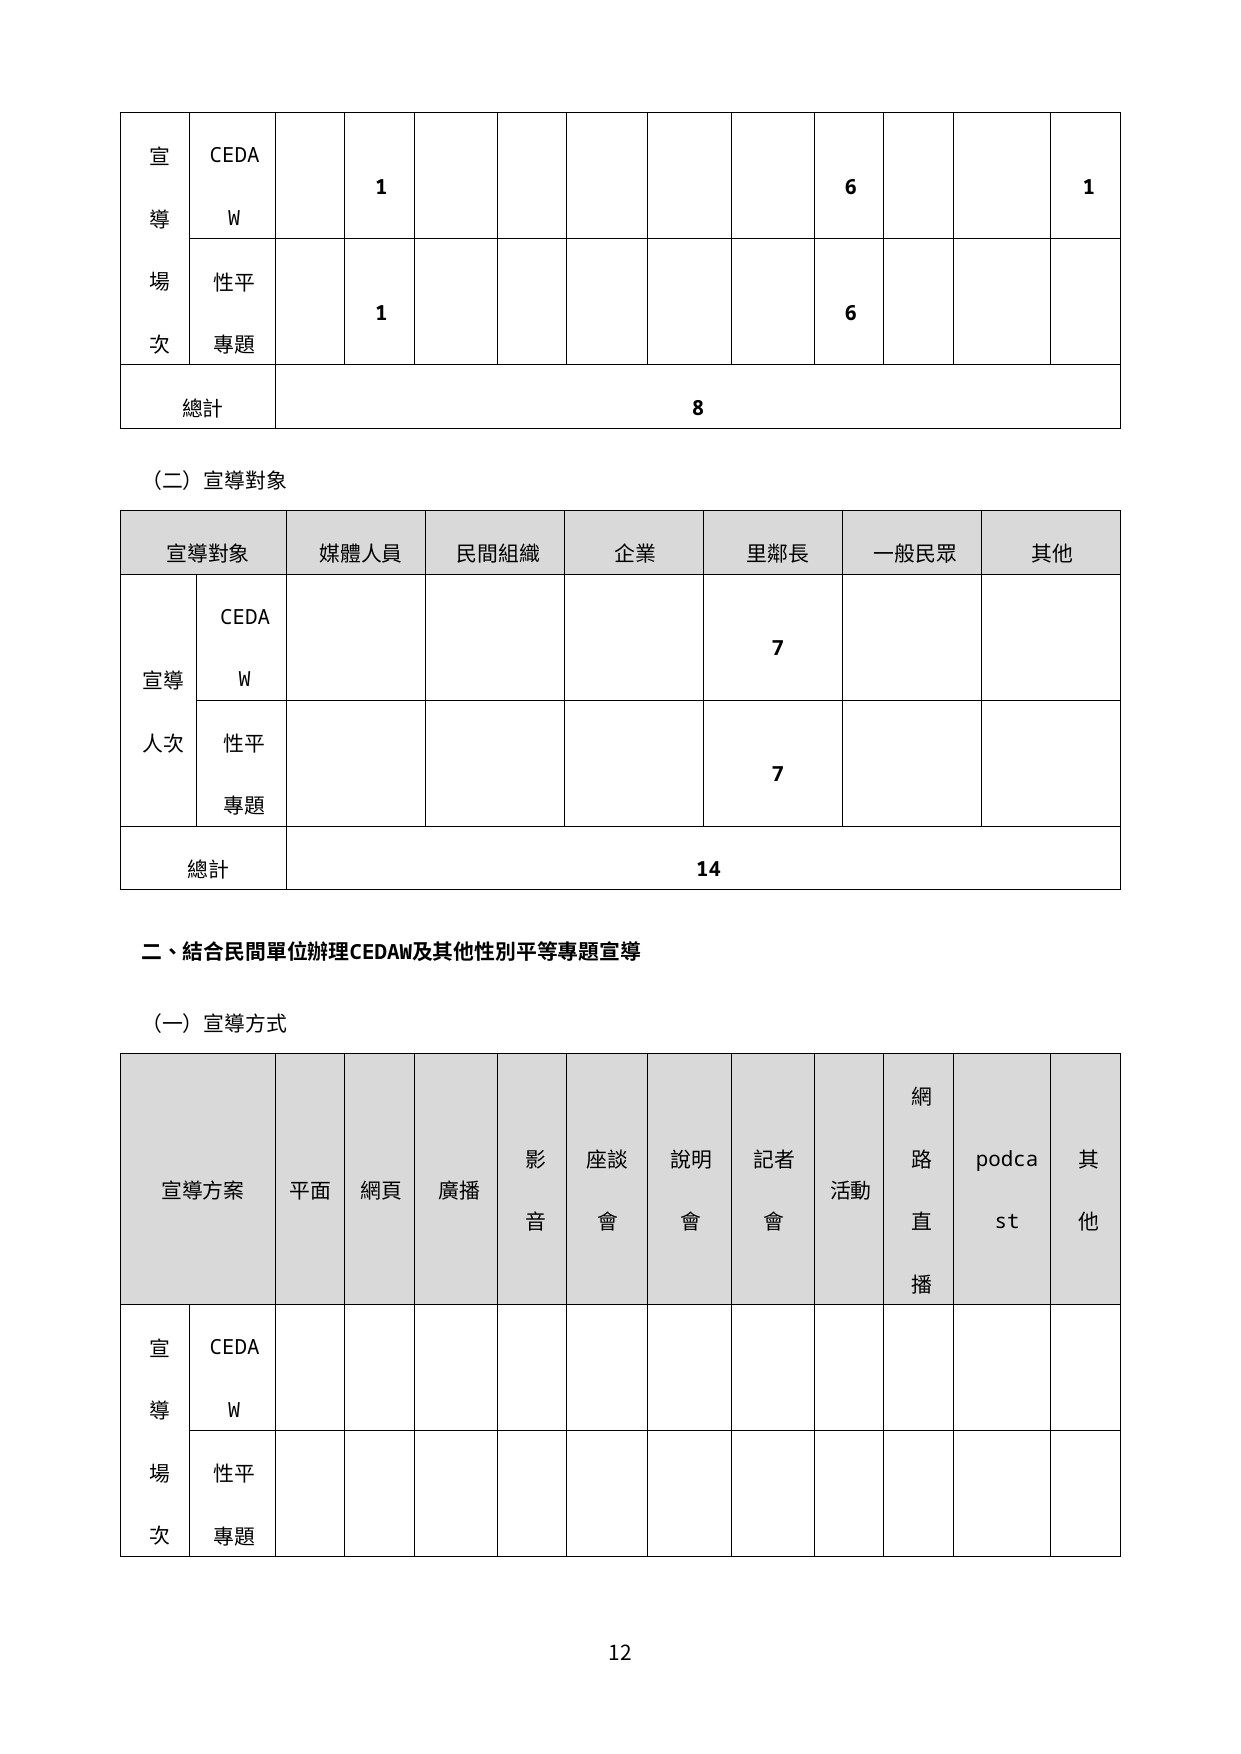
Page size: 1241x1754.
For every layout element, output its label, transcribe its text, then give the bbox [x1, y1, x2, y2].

table_header 平面 [276, 1054, 344, 1304]
table_cell 6 [815, 113, 883, 238]
table_cell [415, 1431, 497, 1556]
table_cell [884, 1305, 953, 1430]
table_cell [648, 113, 731, 238]
table_cell [498, 1431, 566, 1556]
text （一）宣導方式 [120, 981, 1120, 1043]
table_cell [415, 113, 497, 238]
table_cell [954, 239, 1050, 364]
table_cell [954, 1305, 1050, 1430]
table_cell 1 [345, 239, 414, 364]
table_cell [1051, 1431, 1120, 1556]
table_cell [884, 1431, 953, 1556]
table_cell 1 [1051, 113, 1120, 238]
table_cell [884, 113, 953, 238]
table_cell 性平 專題 [190, 239, 275, 364]
table_cell [567, 1305, 647, 1430]
table_header 其他 [982, 511, 1120, 574]
table_cell [426, 701, 564, 826]
table_cell 宣導 場次 [121, 113, 189, 364]
table_cell 7 [704, 575, 842, 700]
table_cell [276, 1431, 344, 1556]
table_cell [345, 1431, 414, 1556]
table_cell [843, 575, 981, 700]
table_cell [276, 113, 344, 238]
table_header 一般民眾 [843, 511, 981, 574]
table_cell [276, 1305, 344, 1430]
table_cell [287, 701, 425, 826]
table_cell 8 [276, 365, 1120, 428]
table_cell [345, 1305, 414, 1430]
table_cell [498, 113, 566, 238]
table_cell 1 [345, 113, 414, 238]
table_cell [565, 575, 703, 700]
table_header 其他 [1051, 1054, 1120, 1304]
table_header podcast [954, 1054, 1050, 1304]
table_cell [1051, 1305, 1120, 1430]
table_cell [565, 701, 703, 826]
table_cell 7 [704, 701, 842, 826]
table_cell 總計 [121, 365, 275, 428]
table_cell 性平 專題 [197, 701, 286, 826]
table_cell 宣導 場次 [121, 1305, 189, 1556]
table_cell [843, 701, 981, 826]
table_cell [415, 239, 497, 364]
table_header 記者會 [732, 1054, 814, 1304]
table_cell [732, 1431, 814, 1556]
table_cell [732, 1305, 814, 1430]
table_cell [567, 239, 647, 364]
table_cell [498, 239, 566, 364]
table_header 影音 [498, 1054, 566, 1304]
table_cell [567, 1431, 647, 1556]
text （二）宣導對象 [120, 438, 1120, 501]
table_cell [567, 113, 647, 238]
table_cell CEDAW [197, 575, 286, 700]
table_header 宣導方案 [121, 1054, 275, 1304]
table_cell [954, 1431, 1050, 1556]
table_cell [498, 1305, 566, 1430]
table_cell 宣導 人次 [121, 575, 196, 826]
table_cell [1051, 239, 1120, 364]
table_header 網頁 [345, 1054, 414, 1304]
table_header 說明會 [648, 1054, 731, 1304]
text 二、結合民間單位辦理CEDAW及其他性別平等專題宣導 [135, 909, 1120, 972]
table_cell CEDAW [190, 113, 275, 238]
table_cell 性平 專題 [190, 1431, 275, 1556]
table_cell [276, 239, 344, 364]
table_cell 總計 [121, 827, 286, 889]
table_header 活動 [815, 1054, 883, 1304]
table_header 民間組織 [426, 511, 564, 574]
table_cell [287, 575, 425, 700]
table_cell CEDAW [190, 1305, 275, 1430]
table_cell 6 [815, 239, 883, 364]
table_cell 14 [287, 827, 1120, 889]
table_cell [815, 1305, 883, 1430]
table_cell [732, 113, 814, 238]
table_cell [648, 239, 731, 364]
table_cell [982, 575, 1120, 700]
table_cell [954, 113, 1050, 238]
table_cell [648, 1431, 731, 1556]
table_cell [415, 1305, 497, 1430]
table_header 媒體人員 [287, 511, 425, 574]
table_header 網路直播 [884, 1054, 953, 1304]
table_header 里鄰長 [704, 511, 842, 574]
table_cell [732, 239, 814, 364]
table_cell [982, 701, 1120, 826]
table_header 企業 [565, 511, 703, 574]
table_header 廣播 [415, 1054, 497, 1304]
table_cell [815, 1431, 883, 1556]
table_cell [648, 1305, 731, 1430]
table_header 座談會 [567, 1054, 647, 1304]
table_cell [426, 575, 564, 700]
table_header 宣導對象 [121, 511, 286, 574]
table_cell [884, 239, 953, 364]
